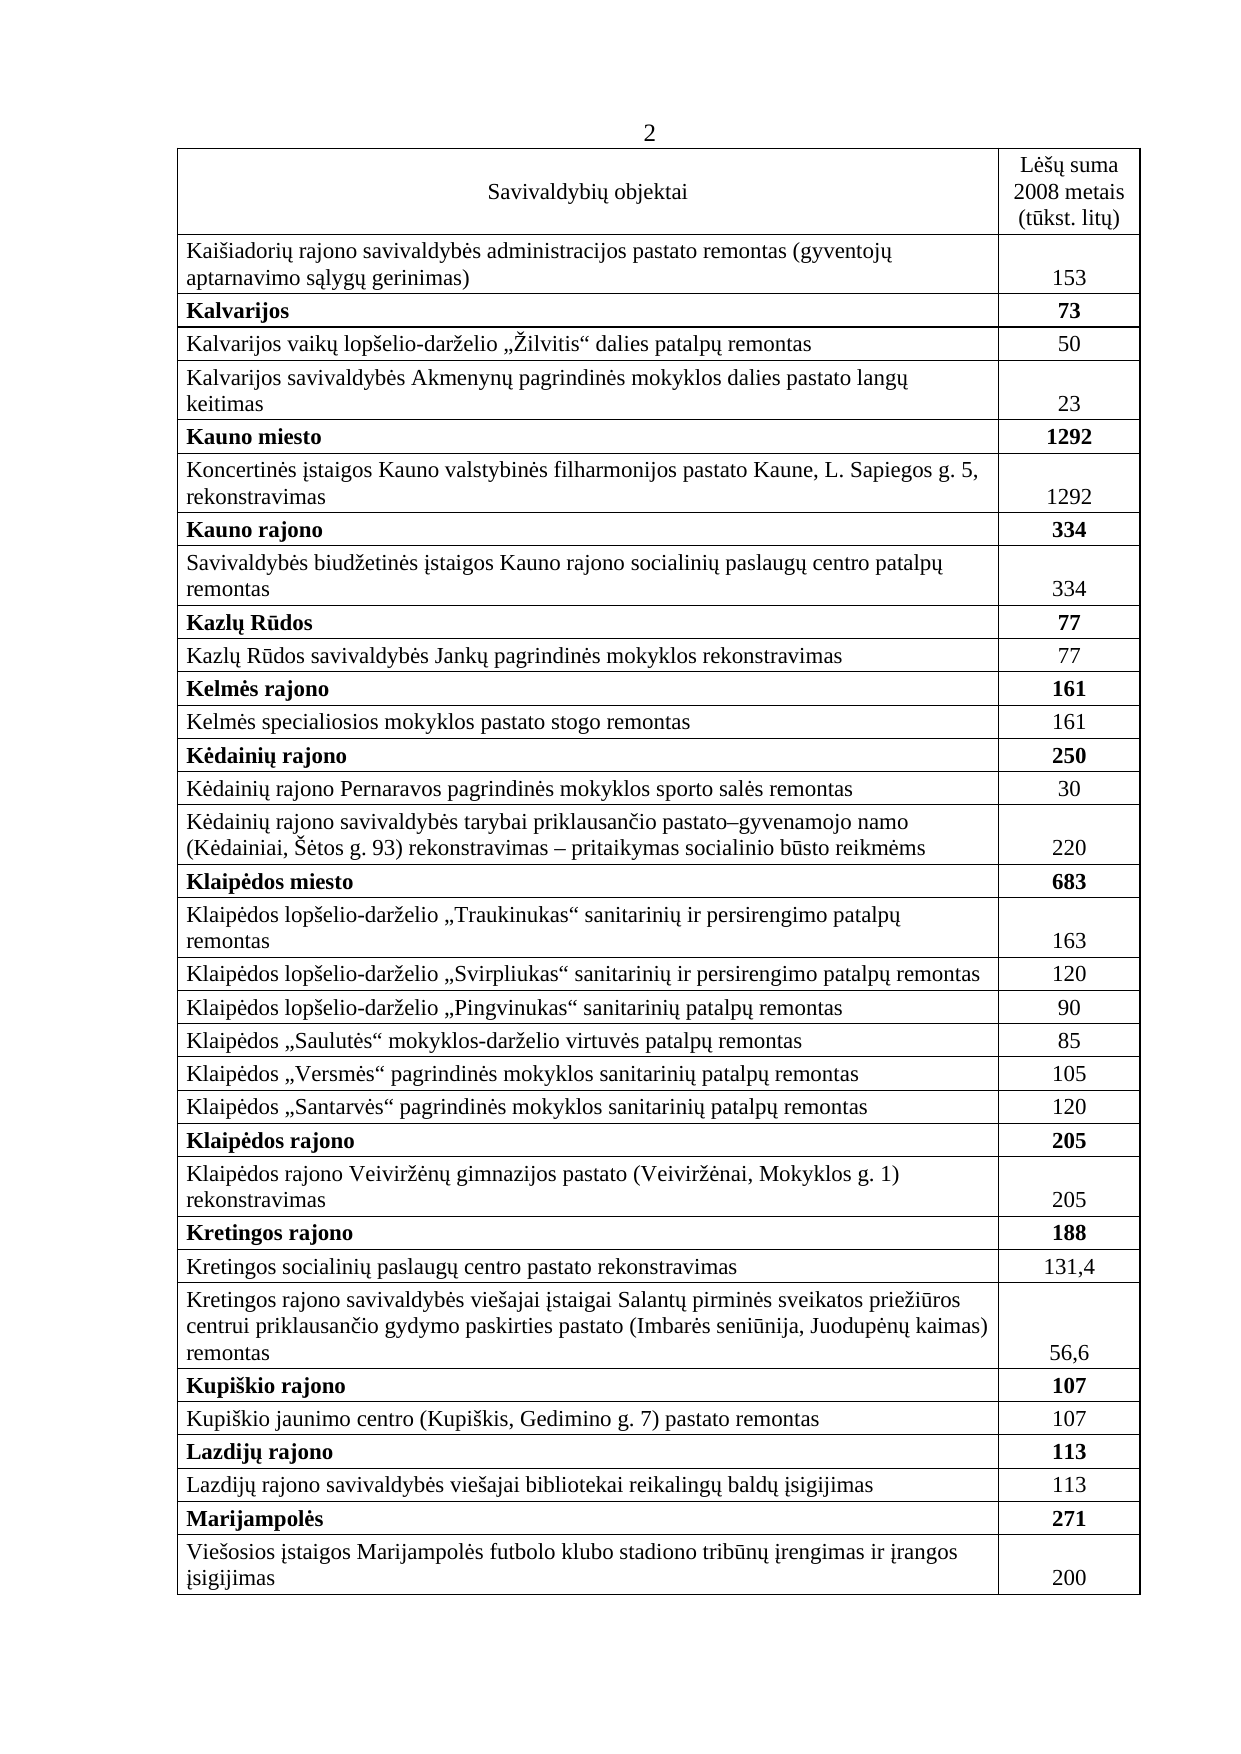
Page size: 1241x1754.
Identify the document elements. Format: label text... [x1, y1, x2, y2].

table_cell Kelmės specialiosios mokyklos pastato stogo remontas [178, 706, 998, 738]
table_cell Klaipėdos „Santarvės“ pagrindinės mokyklos sanitarinių patalpų remontas [178, 1091, 998, 1123]
table_cell Kėdainių rajono savivaldybės tarybai priklausančio pastato–gyvenamojo namo (Kėdainiai, Šėtos g. 93) rekonstravimas – pritaikymas socialinio būsto reikmėms [178, 805, 998, 864]
table_cell Kretingos socialinių paslaugų centro pastato rekonstravimas [178, 1250, 998, 1282]
table_cell Klaipėdos miesto [178, 865, 998, 897]
table_cell Kalvarijos savivaldybės Akmenynų pagrindinės mokyklos dalies pastato langų keitimas [178, 361, 998, 419]
table_cell 50 [999, 328, 1139, 359]
table_cell 105 [999, 1057, 1139, 1089]
table_cell Kretingos rajono [178, 1217, 998, 1249]
table_cell 334 [999, 513, 1139, 545]
table_cell 107 [999, 1402, 1139, 1434]
table_cell Kauno miesto [178, 420, 998, 452]
table_cell 200 [999, 1535, 1139, 1594]
table_cell 205 [999, 1124, 1139, 1156]
table_cell Klaipėdos rajono [178, 1124, 998, 1156]
table_cell 271 [999, 1502, 1139, 1534]
table_cell Marijampolės [178, 1502, 998, 1534]
table_cell 56,6 [999, 1283, 1139, 1368]
table_cell Kalvarijos [178, 294, 998, 326]
table_cell Kretingos rajono savivaldybės viešajai įstaigai Salantų pirminės sveikatos priežiūros centrui priklausančio gydymo paskirties pastato (Imbarės seniūnija, Juodupėnų kaimas) remontas [178, 1283, 998, 1368]
table_cell 30 [999, 772, 1139, 804]
table_cell Klaipėdos lopšelio-darželio „Svirpliukas“ sanitarinių ir persirengimo patalpų remontas [178, 958, 998, 990]
table_cell Klaipėdos lopšelio-darželio „Pingvinukas“ sanitarinių patalpų remontas [178, 991, 998, 1023]
table_cell 250 [999, 739, 1139, 771]
table_cell Kėdainių rajono [178, 739, 998, 771]
table_cell Koncertinės įstaigos Kauno valstybinės filharmonijos pastato Kaune, L. Sapiegos g. 5, rekonstravimas [178, 454, 998, 512]
table_cell 73 [999, 294, 1139, 326]
table_cell 113 [999, 1435, 1139, 1468]
table_cell 220 [999, 805, 1139, 864]
table_cell 77 [999, 639, 1139, 671]
table_cell Kupiškio jaunimo centro (Kupiškis, Gedimino g. 7) pastato remontas [178, 1402, 998, 1434]
table_header Savivaldybių objektai [178, 149, 998, 233]
table_cell 85 [999, 1024, 1139, 1056]
table_cell Kaišiadorių rajono savivaldybės administracijos pastato remontas (gyventojų aptarnavimo sąlygų gerinimas) [178, 235, 998, 293]
table_cell Klaipėdos lopšelio-darželio „Traukinukas“ sanitarinių ir persirengimo patalpų remontas [178, 898, 998, 957]
table_cell 90 [999, 991, 1139, 1023]
table_cell 131,4 [999, 1250, 1139, 1282]
table_cell 334 [999, 546, 1139, 605]
table_cell Kelmės rajono [178, 672, 998, 704]
table_cell 120 [999, 1091, 1139, 1123]
table_cell Kazlų Rūdos [178, 606, 998, 638]
table_cell Kazlų Rūdos savivaldybės Jankų pagrindinės mokyklos rekonstravimas [178, 639, 998, 671]
table_cell 161 [999, 706, 1139, 738]
table_cell Klaipėdos „Saulutės“ mokyklos-darželio virtuvės patalpų remontas [178, 1024, 998, 1056]
table_cell Savivaldybės biudžetinės įstaigos Kauno rajono socialinių paslaugų centro patalpų remontas [178, 546, 998, 605]
table_cell 113 [999, 1469, 1139, 1501]
table_cell Kalvarijos vaikų lopšelio-darželio „Žilvitis“ dalies patalpų remontas [178, 328, 998, 359]
table_cell 107 [999, 1369, 1139, 1401]
table_cell Lazdijų rajono [178, 1435, 998, 1468]
table_cell 153 [999, 235, 1139, 293]
table_cell Klaipėdos rajono Veiviržėnų gimnazijos pastato (Veiviržėnai, Mokyklos g. 1) rekonstravimas [178, 1157, 998, 1216]
table_cell Lazdijų rajono savivaldybės viešajai bibliotekai reikalingų baldų įsigijimas [178, 1469, 998, 1501]
table_cell Kupiškio rajono [178, 1369, 998, 1401]
table_cell 120 [999, 958, 1139, 990]
table_cell 77 [999, 606, 1139, 638]
table_cell Klaipėdos „Versmės“ pagrindinės mokyklos sanitarinių patalpų remontas [178, 1057, 998, 1089]
table_cell Viešosios įstaigos Marijampolės futbolo klubo stadiono tribūnų įrengimas ir įrangos įsigijimas [178, 1535, 998, 1594]
table_cell 1292 [999, 420, 1139, 452]
table_cell Kauno rajono [178, 513, 998, 545]
table_cell 163 [999, 898, 1139, 957]
table_cell 205 [999, 1157, 1139, 1216]
table_cell Kėdainių rajono Pernaravos pagrindinės mokyklos sporto salės remontas [178, 772, 998, 804]
table_cell 23 [999, 361, 1139, 419]
table_cell 683 [999, 865, 1139, 897]
table_cell 1292 [999, 454, 1139, 512]
table_header Lėšų suma 2008 metais (tūkst. litų) [999, 149, 1139, 233]
table_cell 161 [999, 672, 1139, 704]
table_cell 188 [999, 1217, 1139, 1249]
